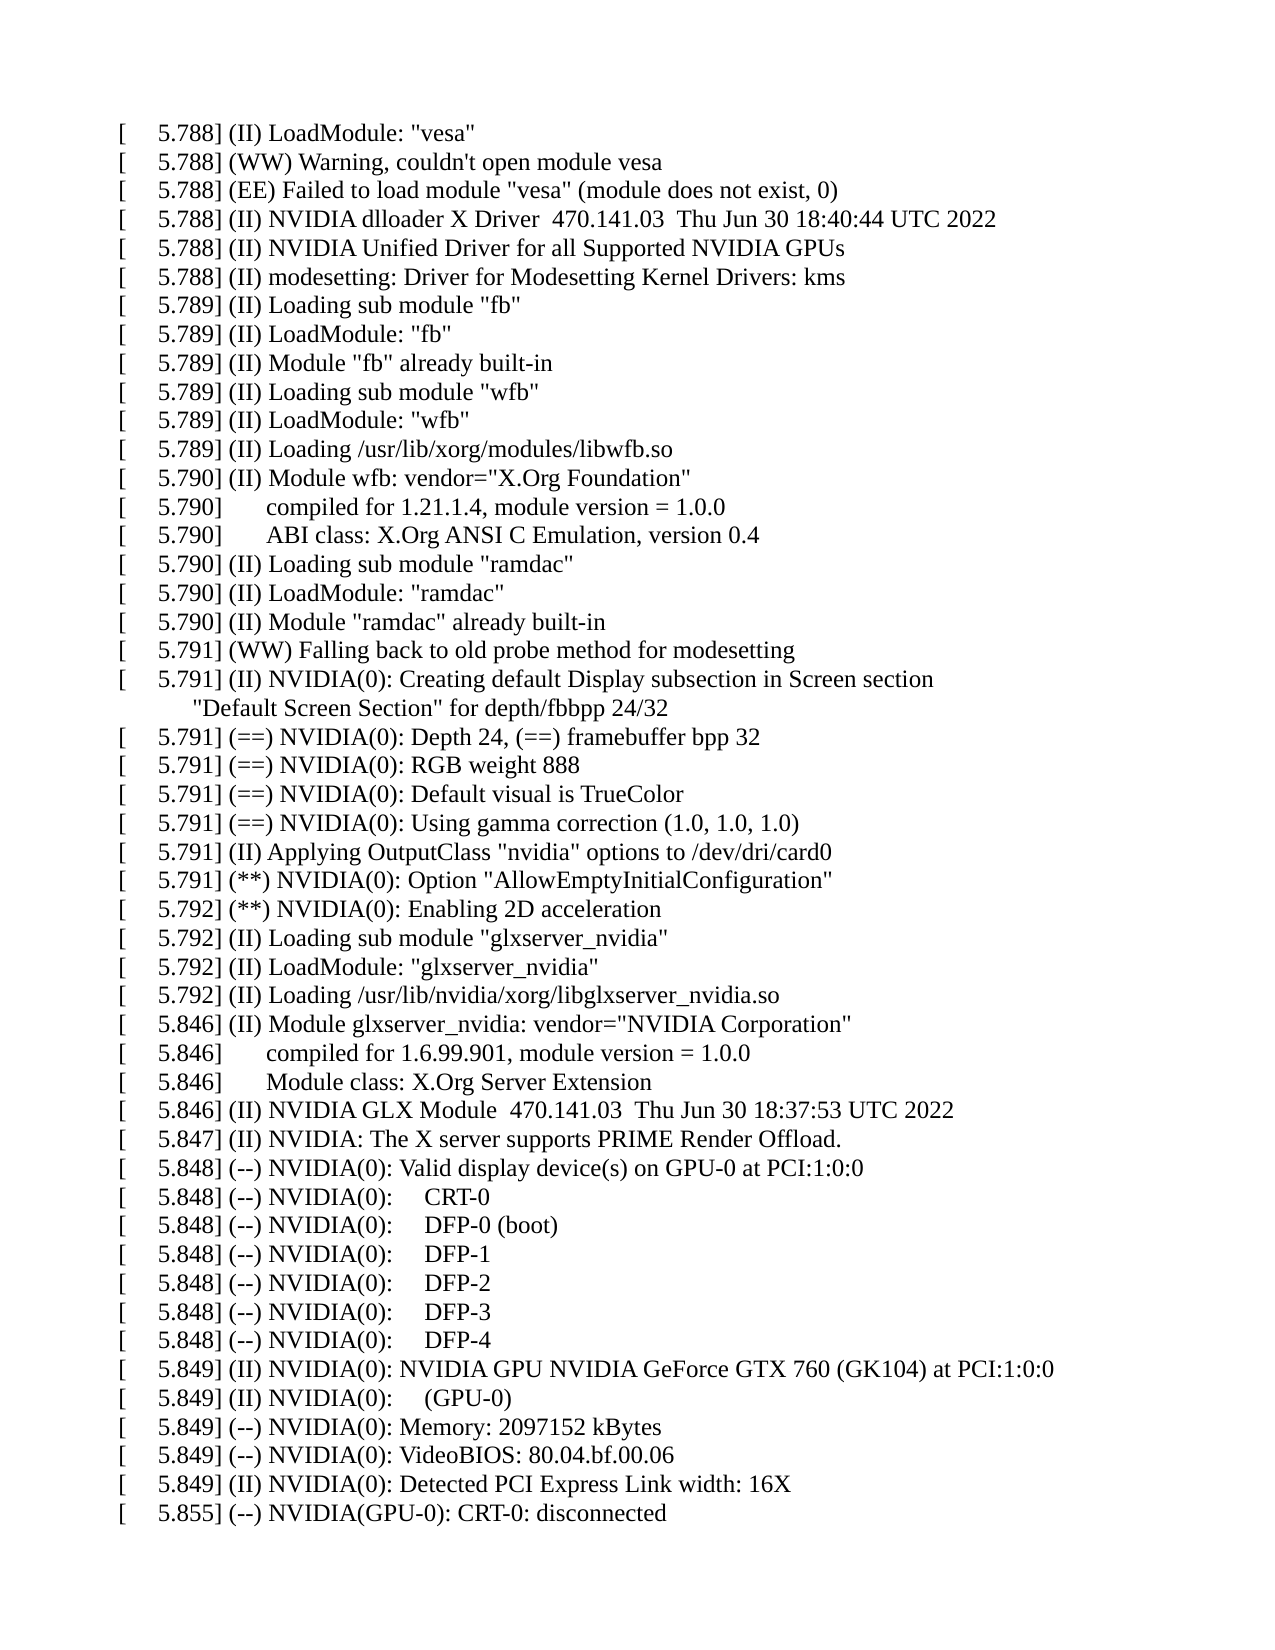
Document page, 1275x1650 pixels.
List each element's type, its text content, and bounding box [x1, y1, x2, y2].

text [ 5.846] compiled for 1.6.99.901, module version = 1.0.0 [118, 1038, 1157, 1067]
text [ 5.789] (II) Loading sub module "fb" [118, 291, 1157, 319]
text "Default Screen Section" for depth/fbbpp 24/32 [118, 693, 1157, 722]
text [ 5.791] (WW) Falling back to old probe method for modesetting [118, 636, 1157, 664]
text [ 5.788] (II) NVIDIA dlloader X Driver 470.141.03 Thu Jun 30 18:40:44 UTC 2022 [118, 204, 1157, 233]
text [ 5.789] (II) LoadModule: "wfb" [118, 406, 1157, 434]
text [ 5.791] (==) NVIDIA(0): Using gamma correction (1.0, 1.0, 1.0) [118, 808, 1157, 837]
text [ 5.788] (II) NVIDIA Unified Driver for all Supported NVIDIA GPUs [118, 233, 1157, 262]
text [ 5.789] (II) Loading /usr/lib/xorg/modules/libwfb.so [118, 434, 1157, 463]
text [ 5.792] (II) LoadModule: "glxserver_nvidia" [118, 952, 1157, 981]
text [ 5.849] (II) NVIDIA(0): NVIDIA GPU NVIDIA GeForce GTX 760 (GK104) at PCI:1:0:0 [118, 1354, 1157, 1383]
text [ 5.791] (II) NVIDIA(0): Creating default Display subsection in Screen section [118, 664, 1157, 693]
text [ 5.790] (II) Loading sub module "ramdac" [118, 549, 1157, 578]
text [ 5.846] Module class: X.Org Server Extension [118, 1067, 1157, 1096]
text [ 5.848] (--) NVIDIA(0): DFP-3 [118, 1297, 1157, 1326]
text [ 5.846] (II) NVIDIA GLX Module 470.141.03 Thu Jun 30 18:37:53 UTC 2022 [118, 1096, 1157, 1124]
text [ 5.848] (--) NVIDIA(0): DFP-1 [118, 1239, 1157, 1268]
text [ 5.848] (--) NVIDIA(0): CRT-0 [118, 1182, 1157, 1211]
text [ 5.790] (II) Module wfb: vendor="X.Org Foundation" [118, 463, 1157, 492]
text [ 5.849] (--) NVIDIA(0): Memory: 2097152 kBytes [118, 1412, 1157, 1441]
text [ 5.791] (==) NVIDIA(0): Default visual is TrueColor [118, 779, 1157, 808]
text [ 5.848] (--) NVIDIA(0): DFP-2 [118, 1268, 1157, 1297]
text [ 5.788] (WW) Warning, couldn't open module vesa [118, 147, 1157, 176]
text [ 5.788] (EE) Failed to load module "vesa" (module does not exist, 0) [118, 176, 1157, 204]
text [ 5.849] (II) NVIDIA(0): (GPU-0) [118, 1383, 1157, 1412]
text [ 5.847] (II) NVIDIA: The X server supports PRIME Render Offload. [118, 1124, 1157, 1153]
text [ 5.792] (**) NVIDIA(0): Enabling 2D acceleration [118, 894, 1157, 923]
text [ 5.790] compiled for 1.21.1.4, module version = 1.0.0 [118, 492, 1157, 521]
text [ 5.855] (--) NVIDIA(GPU-0): CRT-0: disconnected [118, 1498, 1157, 1527]
text [ 5.791] (**) NVIDIA(0): Option "AllowEmptyInitialConfiguration" [118, 866, 1157, 894]
text [ 5.788] (II) modesetting: Driver for Modesetting Kernel Drivers: kms [118, 262, 1157, 291]
text [ 5.790] (II) Module "ramdac" already built-in [118, 607, 1157, 636]
text [ 5.792] (II) Loading sub module "glxserver_nvidia" [118, 923, 1157, 952]
text [ 5.791] (==) NVIDIA(0): Depth 24, (==) framebuffer bpp 32 [118, 722, 1157, 751]
text [ 5.849] (--) NVIDIA(0): VideoBIOS: 80.04.bf.00.06 [118, 1441, 1157, 1469]
text [ 5.789] (II) LoadModule: "fb" [118, 319, 1157, 348]
text [ 5.790] ABI class: X.Org ANSI C Emulation, version 0.4 [118, 521, 1157, 549]
text [ 5.848] (--) NVIDIA(0): Valid display device(s) on GPU-0 at PCI:1:0:0 [118, 1153, 1157, 1182]
text [ 5.790] (II) LoadModule: "ramdac" [118, 578, 1157, 607]
text [ 5.791] (II) Applying OutputClass "nvidia" options to /dev/dri/card0 [118, 837, 1157, 866]
text [ 5.789] (II) Loading sub module "wfb" [118, 377, 1157, 406]
text [ 5.788] (II) LoadModule: "vesa" [118, 118, 1157, 147]
text [ 5.792] (II) Loading /usr/lib/nvidia/xorg/libglxserver_nvidia.so [118, 981, 1157, 1009]
text [ 5.789] (II) Module "fb" already built-in [118, 348, 1157, 377]
text [ 5.849] (II) NVIDIA(0): Detected PCI Express Link width: 16X [118, 1469, 1157, 1498]
text [ 5.848] (--) NVIDIA(0): DFP-4 [118, 1326, 1157, 1354]
text [ 5.848] (--) NVIDIA(0): DFP-0 (boot) [118, 1211, 1157, 1239]
text [ 5.791] (==) NVIDIA(0): RGB weight 888 [118, 751, 1157, 779]
text [ 5.846] (II) Module glxserver_nvidia: vendor="NVIDIA Corporation" [118, 1009, 1157, 1038]
